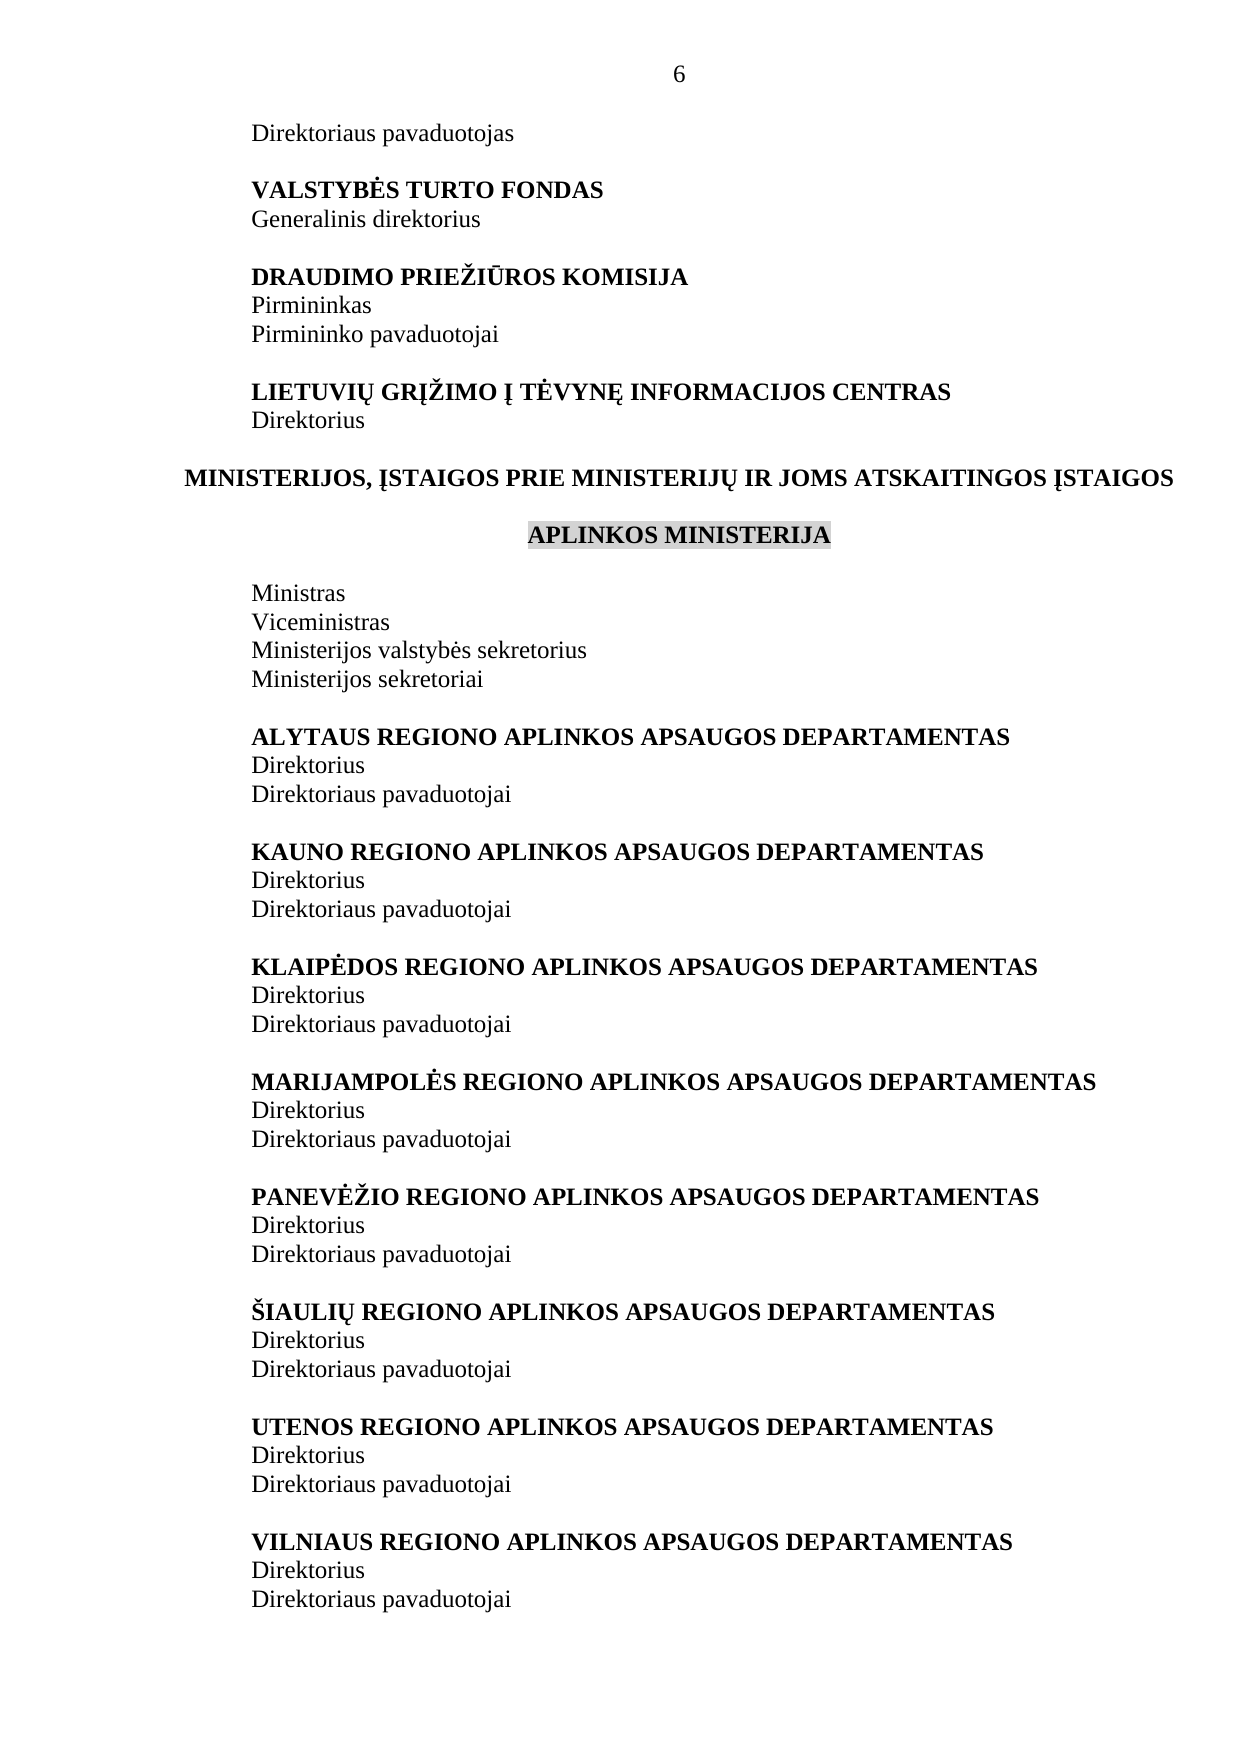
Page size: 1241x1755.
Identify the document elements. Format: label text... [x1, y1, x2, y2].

text ŠIAULIŲ REGIONO APLINKOS APSAUGOS DEPARTAMENTAS [177, 1297, 1181, 1326]
text MARIJAMPOLĖS REGIONO APLINKOS APSAUGOS DEPARTAMENTAS [177, 1067, 1181, 1096]
text Direktoriaus pavaduotojai [177, 1354, 1181, 1383]
text ALYTAUS REGIONO APLINKOS APSAUGOS DEPARTAMENTAS [177, 722, 1181, 751]
text VILNIAUS REGIONO APLINKOS APSAUGOS DEPARTAMENTAS [177, 1527, 1181, 1556]
text APLINKOS MINISTERIJA [177, 521, 1181, 549]
text Direktoriaus pavaduotojai [177, 779, 1181, 808]
text Pirmininko pavaduotojai [177, 319, 1181, 348]
text DRAUDIMO PRIEŽIŪROS KOMISIJA [177, 262, 1181, 291]
text Direktorius [177, 981, 1181, 1009]
text Direktorius [177, 866, 1181, 894]
text Direktorius [177, 1096, 1181, 1124]
text Direktorius [177, 406, 1079, 434]
text Direktorius [177, 751, 1181, 779]
text Direktoriaus pavaduotojai [177, 1584, 1181, 1613]
text KAUNO REGIONO APLINKOS APSAUGOS DEPARTAMENTAS [177, 837, 1181, 866]
text KLAIPĖDOS REGIONO APLINKOS APSAUGOS DEPARTAMENTAS [177, 952, 1181, 981]
text Ministerijos sekretoriai [177, 664, 909, 693]
text Generalinis direktorius [177, 204, 909, 233]
text Direktorius [177, 1441, 1181, 1469]
text Direktoriaus pavaduotojai [177, 894, 1181, 923]
text Direktoriaus pavaduotojas [177, 118, 1181, 147]
text Ministerijos valstybės sekretorius [177, 636, 909, 664]
text Direktorius [177, 1326, 1181, 1354]
text Direktoriaus pavaduotojai [177, 1009, 1181, 1038]
text Direktoriaus pavaduotojai [177, 1124, 1181, 1153]
text LIETUVIŲ GRĮŽIMO Į TĖVYNĘ INFORMACIJOS CENTRAS [177, 377, 1079, 406]
text Viceministras [177, 607, 1079, 636]
text Direktorius [177, 1211, 1181, 1239]
text UTENOS REGIONO APLINKOS APSAUGOS DEPARTAMENTAS [177, 1412, 1181, 1441]
text PANEVĖŽIO REGIONO APLINKOS APSAUGOS DEPARTAMENTAS [177, 1182, 1181, 1211]
text VALSTYBĖS TURTO FONDAS [177, 176, 909, 204]
text Direktoriaus pavaduotojai [177, 1239, 1181, 1268]
text Pirmininkas [177, 291, 1181, 319]
text MINISTERIJOS, ĮSTAIGOS PRIE MINISTERIJŲ IR JOMS ATSKAITINGOS ĮSTAIGOS [177, 463, 1181, 492]
text Ministras [177, 578, 1079, 607]
text Direktoriaus pavaduotojai [177, 1469, 1181, 1498]
text Direktorius [177, 1556, 1181, 1584]
